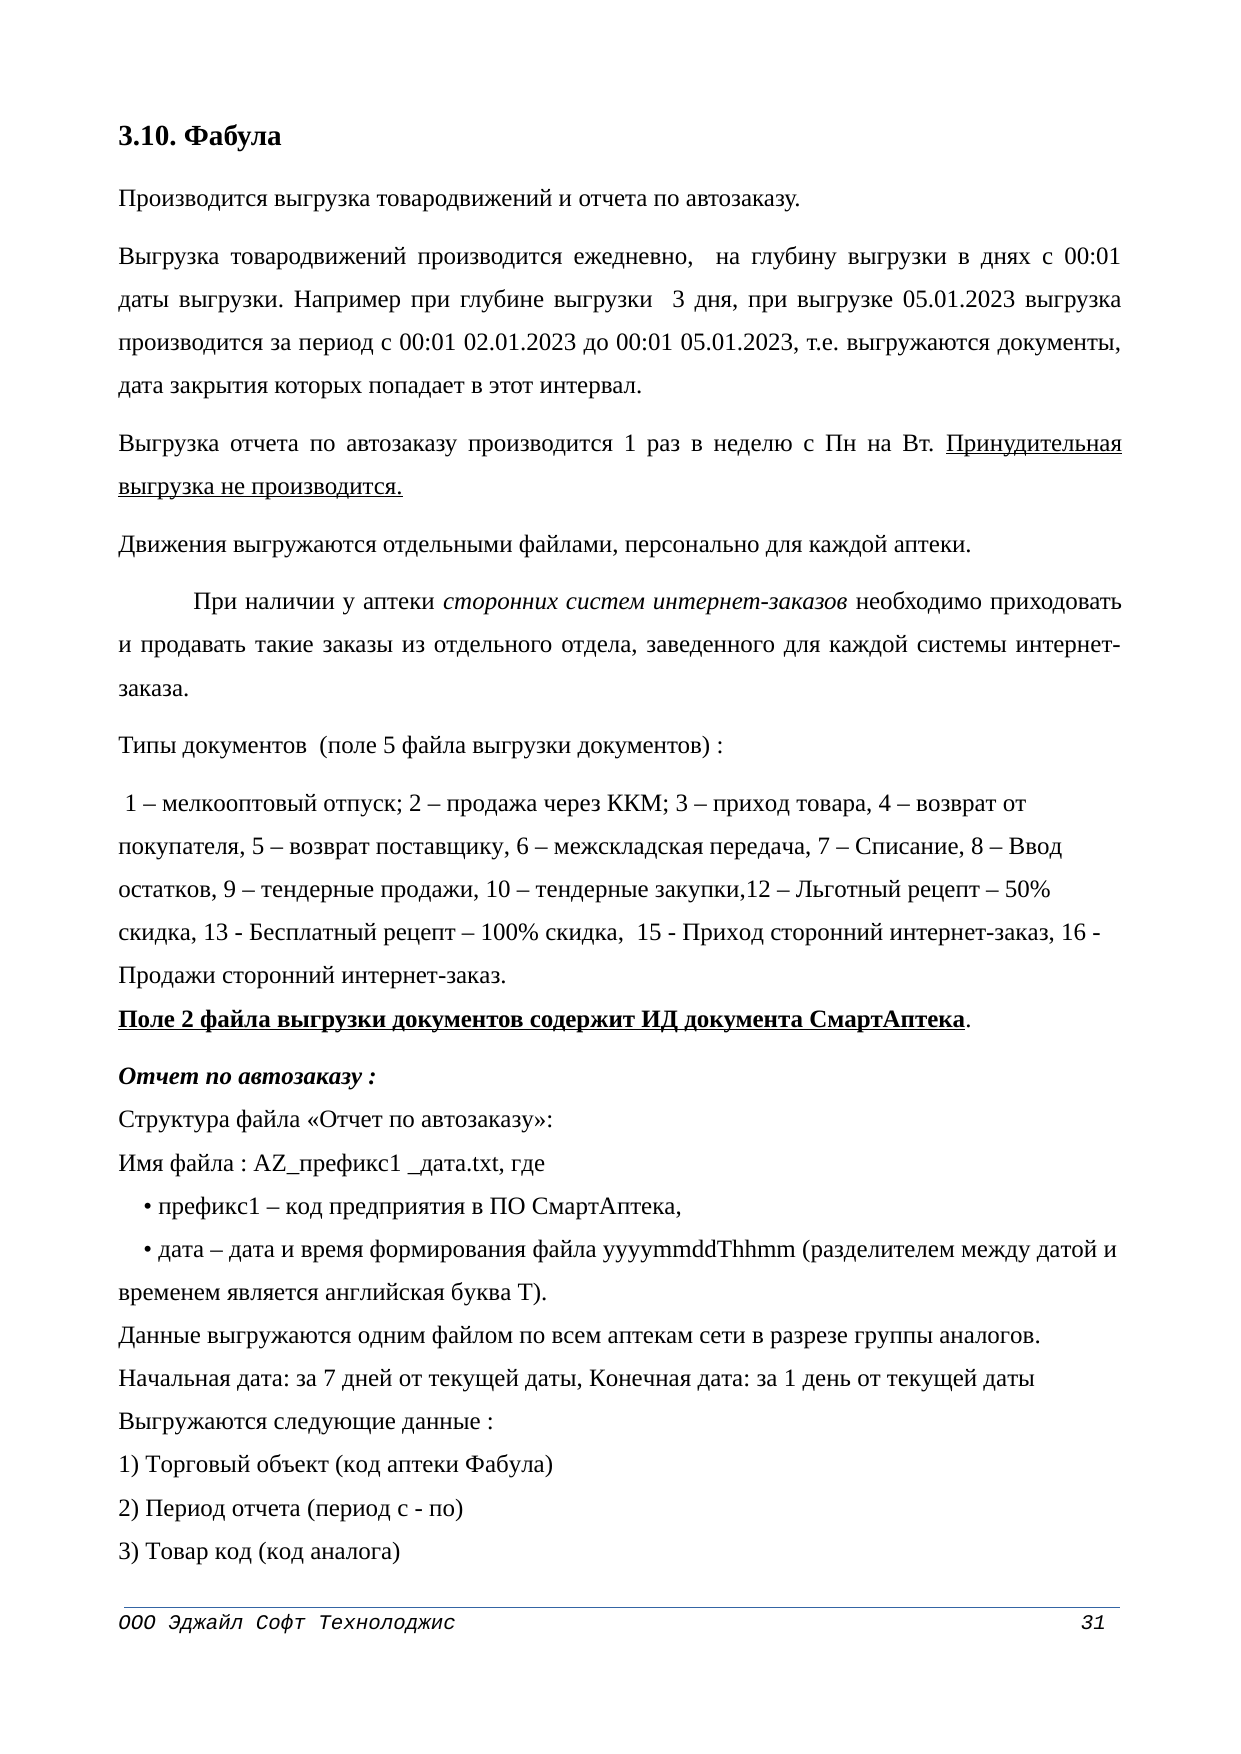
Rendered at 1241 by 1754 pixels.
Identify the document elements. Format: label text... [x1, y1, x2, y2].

text Типы документов (поле 5 файла выгрузки документов) : [118, 730, 1122, 759]
text 3) Товар код (код аналога) [118, 1536, 1122, 1564]
text • дата – дата и время формирования файла yyyymmddThhmm (разделителем между датой и временем является английская буква T). [118, 1234, 1122, 1306]
text 3.10. Фабула [118, 118, 1122, 152]
text 1) Торговый объект (код аптеки Фабула) [118, 1449, 1122, 1478]
text Выгружаются следующие данные : [118, 1406, 1122, 1435]
text Начальная дата: за 7 дней от текущей даты, Конечная дата: за 1 день от текущей даты [118, 1363, 1122, 1392]
text 1 – мелкооптовый отпуск; 2 – продажа через ККМ; 3 – приход товара, 4 – возврат от покупателя, 5 – возврат поставщику, 6 – межскладская передача, 7 – Списание, 8 – Ввод остатков, 9 – тендерные продажи, 10 – тендерные закупки,12 – Льготный рецепт – 50% скидка, 13 - Бесплатный рецепт – 100% скидка, 15 - Приход сторонний интернет-заказ, 16 - Продажи сторонний интернет-заказ. [118, 788, 1122, 989]
text Движения выгружаются отдельными файлами, персонально для каждой аптеки. [118, 529, 1122, 557]
text При наличии у аптеки сторонних систем интернет-заказов необходимо приходовать и продавать такие заказы из отдельного отдела, заведенного для каждой системы интернет-заказа. [118, 586, 1122, 701]
text 2) Период отчета (период с - по) [118, 1493, 1122, 1521]
text Имя файла : AZ_префикс1 _дата.txt, где [118, 1148, 1122, 1176]
text Производится выгрузка товародвижений и отчета по автозаказу. [118, 183, 1122, 212]
text Выгрузка товародвижений производится ежедневно, на глубину выгрузки в днях с 00:01 даты выгрузки. Например при глубине выгрузки 3 дня, при выгрузке 05.01.2023 выгрузка производится за период с 00:01 02.01.2023 до 00:01 05.01.2023, т.е. выгружаются документы, дата закрытия которых попадает в этот интервал. [118, 241, 1122, 399]
text Отчет по автозаказу : [118, 1061, 1122, 1090]
text • префикс1 – код предприятия в ПО СмартАптека, [118, 1191, 1122, 1219]
text Выгрузка отчета по автозаказу производится 1 раз в неделю с Пн на Вт. Принудительная выгрузка не производится. [118, 428, 1122, 500]
text Структура файла «Отчет по автозаказу»: [118, 1104, 1122, 1133]
text Данные выгружаются одним файлом по всем аптекам сети в разрезе группы аналогов. [118, 1320, 1122, 1349]
text Поле 2 файла выгрузки документов содержит ИД документа СмартАптека. [118, 1004, 1122, 1032]
